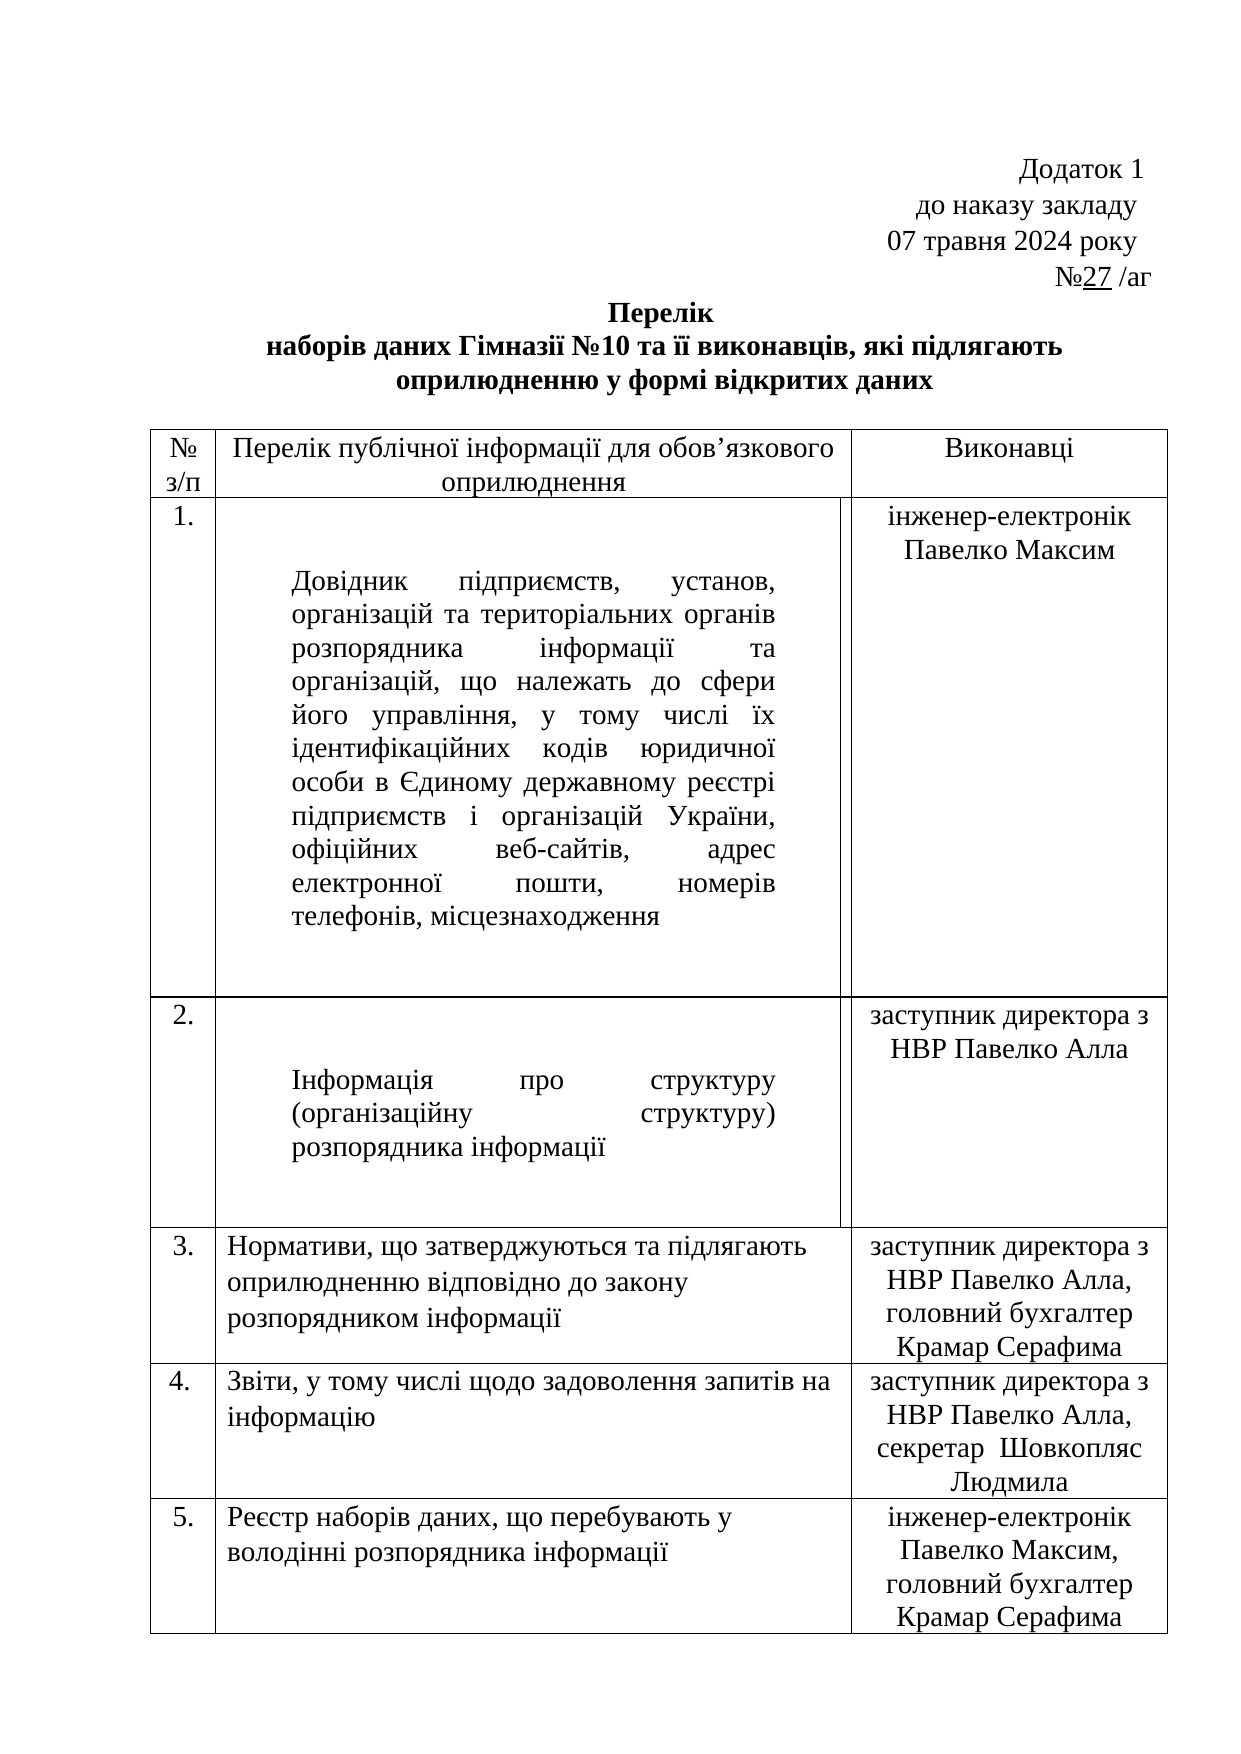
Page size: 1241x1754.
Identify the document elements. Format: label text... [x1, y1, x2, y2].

text Перелік [177, 295, 1152, 328]
table_cell інженер-електронік Павелко Максим [852, 498, 1167, 996]
table_header Перелік публічної інформації для обов’язкового оприлюднення [216, 430, 851, 497]
table_cell Звіти, у тому числі щодо задоволення запитів на інформацію [216, 1364, 851, 1498]
table_header № з/п [151, 430, 215, 497]
table_cell Інформація про структуру (організаційну структуру) розпорядника інформації [216, 998, 227, 1227]
text до наказу закладу [177, 187, 1152, 221]
table_cell 4. [151, 1364, 215, 1498]
text 07 травня 2024 року [177, 223, 1152, 257]
text Додаток 1 [177, 152, 1152, 185]
table_cell 1. [151, 498, 215, 996]
table_cell інженер-електронік Павелко Максим, головний бухгалтер Крамар Серафима [852, 1499, 1167, 1633]
table_cell заступник директора з НВР Павелко Алла, головний бухгалтер Крамар Серафима [852, 1228, 1167, 1362]
table_cell Нормативи, що затверджуються та підлягають оприлюдненню відповідно до закону розпорядником інформації [216, 1228, 851, 1362]
table_cell заступник директора з НВР Павелко Алла, секретар Шовкопляс Людмила [852, 1364, 1167, 1498]
text наборів даних Гімназії №10 та її виконавців, які підлягають оприлюдненню у формі відкритих даних [177, 328, 1152, 396]
table_cell заступник директора з НВР Павелко Алла [852, 998, 1167, 1227]
table_cell Інформація про структуру (організаційну структуру) розпорядника інформації [841, 998, 851, 1227]
table_header Виконавці [852, 430, 1167, 497]
table_cell 2. [151, 998, 215, 1227]
table_cell Реєстр наборів даних, що перебувають у володінні розпорядника інформації [216, 1499, 851, 1633]
text №27 /аг [177, 259, 1152, 293]
table_cell 3. [151, 1228, 215, 1362]
table_cell 5. [151, 1499, 215, 1633]
